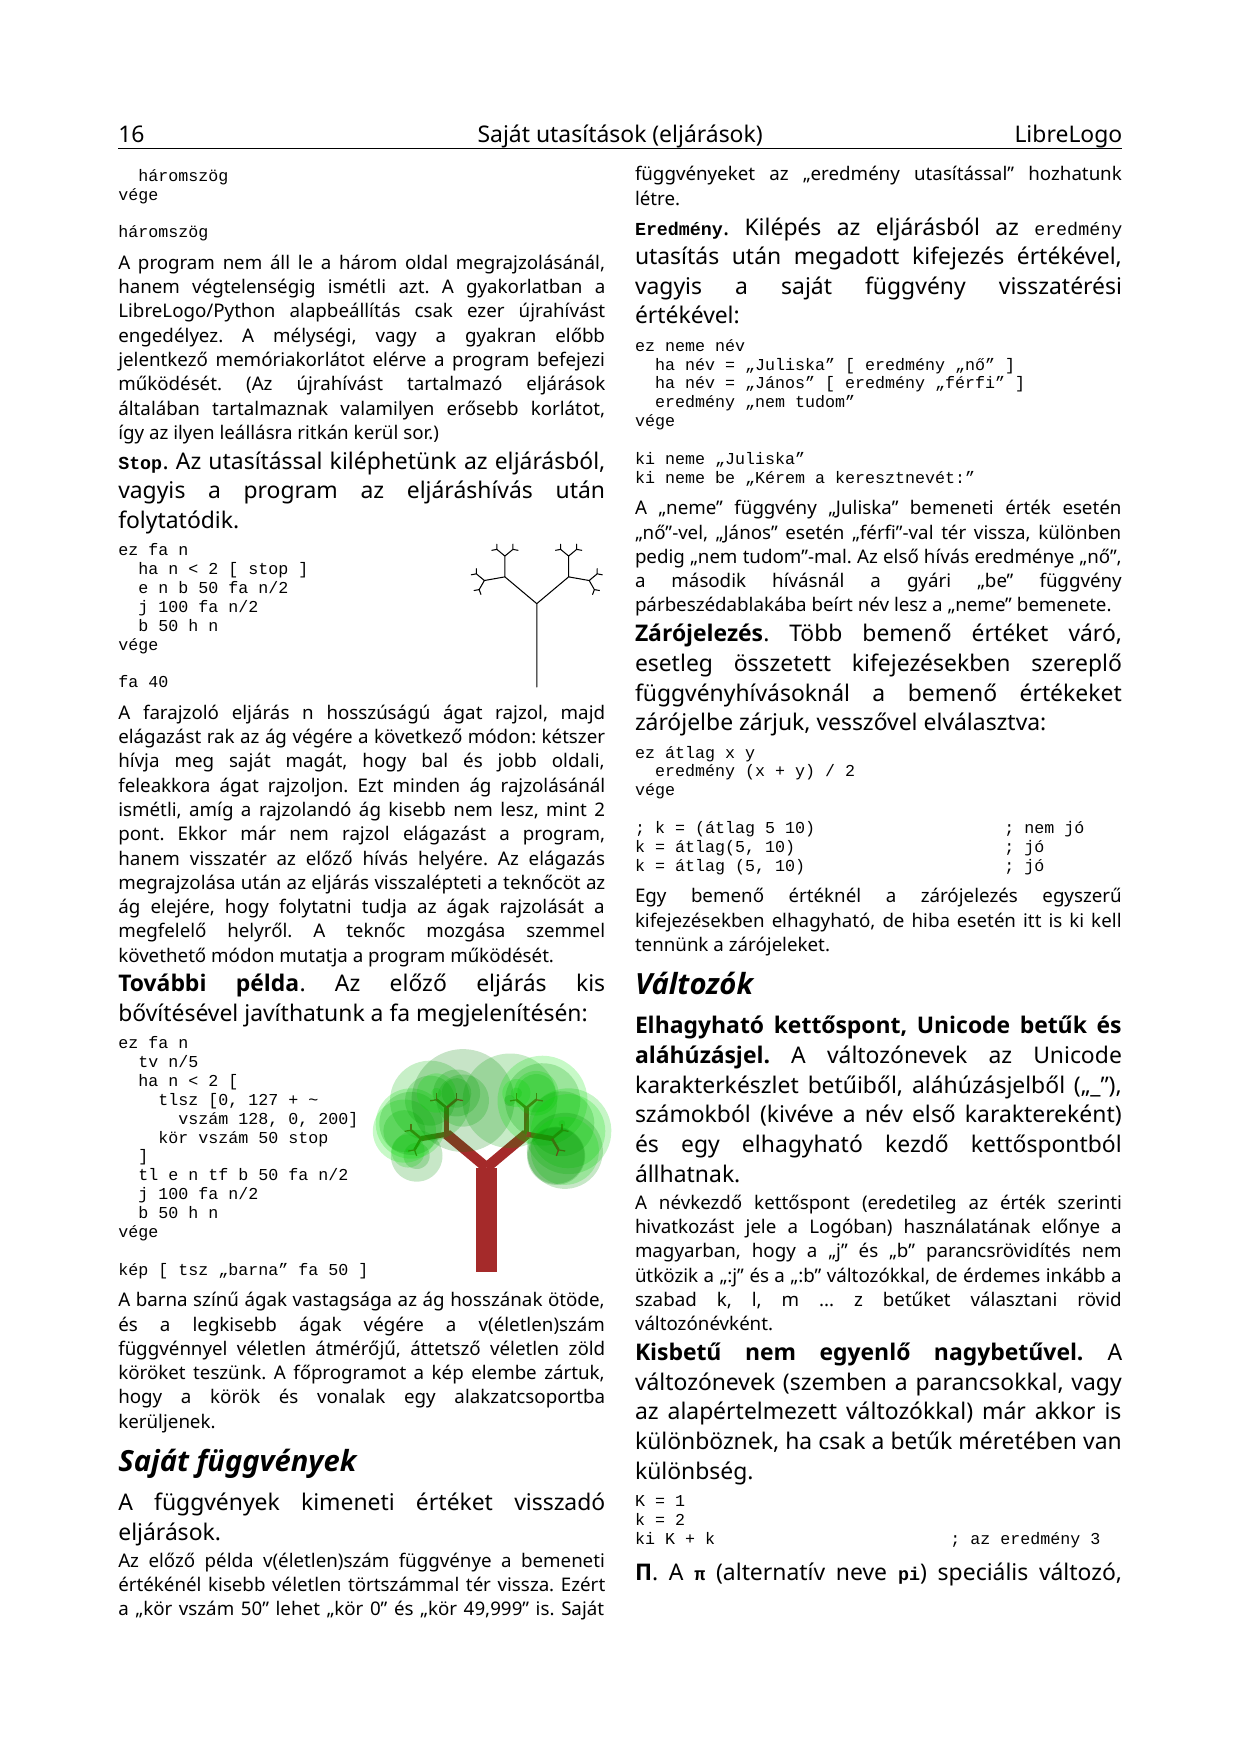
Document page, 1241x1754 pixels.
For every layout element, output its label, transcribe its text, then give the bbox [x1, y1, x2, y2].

text [442, 1148, 468, 1160]
text Elhagyható kettőspont, Unicode betűk és aláhúzásjel. A változónevek az Unicode karakterkészlet betűiből, aláhúzásjelből („_”), számokból (kivéve a név első karaktereként) és egy elhagyható kezdő kettőspontból állhatnak. [635, 1009, 1122, 1189]
text k = átlag(5, 10) ; jó [635, 832, 1122, 851]
text [585, 1085, 605, 1104]
text k = 2 [635, 1505, 1122, 1524]
text A névkezdő kettőspont (eredetileg az érték szerinti hivatkozást jele a Logóban) használatának előnye a magyarban, hogy a „j” és „b” parancsrövidítés nem ütközik a „:j” és a „:b” változókkal, de érdemes inkább a szabad k, l, m ... z betűket választani rövid változónévként. [635, 1189, 1122, 1336]
text vége [635, 406, 1122, 432]
text [511, 1108, 524, 1131]
text vége [118, 179, 605, 205]
text háromszög [118, 162, 605, 179]
text j 100 fa n/2 [118, 1179, 476, 1198]
text Egy bemenő értéknél a zárójelezés egyszerű kifejezésekben elhagyható, de hiba esetén itt is ki kell tennünk a zárójeleket. [635, 884, 1122, 957]
text tlsz [0, 127 + ~ [118, 1085, 392, 1104]
text ki K + k ; az eredmény 3 [635, 1524, 1122, 1555]
text [496, 1160, 537, 1179]
text [512, 1063, 577, 1085]
text ez neme név [635, 332, 1122, 349]
text [573, 1066, 605, 1085]
text vége [635, 775, 1122, 801]
text tv n/5 [118, 1047, 605, 1066]
text kép [ tsz „barna” fa 50 ] [118, 1254, 605, 1286]
text [570, 554, 605, 573]
text [560, 1066, 585, 1085]
text K = 1 [635, 1487, 1122, 1505]
subtitle Változók [635, 963, 1122, 1003]
text k = átlag (5, 10) ; jó [635, 851, 1122, 883]
text kép [ körbe 40 k ] [391, 1160, 443, 1179]
text ez fa n [118, 536, 605, 554]
text j 100 fa n/2 [118, 592, 536, 611]
text [595, 1104, 605, 1121]
text További példa. Az előző eljárás kis bővítésével javíthatunk a fa megjelenítésén: [118, 967, 605, 1028]
text Kisbetű nem egyenlő nagybetűvel. A változónevek (szemben a parancsokkal, vagy az alapértelmezett változókkal) már akkor is különböznek, ha csak a betűk méretében van különbség. [635, 1336, 1122, 1486]
text Zárójelezés. Több bemenő értéket váró, esetleg összetett kifejezésekben szereplő függvényhívásoknál a bemenő értékeket zárójelbe zárjuk, vesszővel elválasztva: [635, 617, 1122, 738]
text ] [118, 1141, 389, 1160]
text ; k = (átlag 5 10) ; nem jó [635, 813, 1122, 832]
text ha n < 2 [ [118, 1066, 408, 1085]
text [375, 1123, 391, 1153]
text b 50 h n [118, 611, 536, 629]
subtitle Saját függvények [118, 1440, 605, 1479]
text [497, 1198, 605, 1217]
text [481, 578, 520, 592]
text A függvények kimeneti értéket visszadó eljárások. [118, 1486, 605, 1547]
text [477, 1145, 500, 1160]
text ez átlag x y eredmény (x + y) / 2 [635, 739, 1122, 775]
text [538, 611, 605, 629]
text függvényeket az „eredmény utasítással” hozhatunk létre. [635, 161, 1122, 210]
text [497, 1217, 605, 1242]
text ha név = „János” [ eredmény „férfi” ] [635, 368, 1122, 387]
text [505, 1146, 527, 1160]
text fa 40 [118, 667, 605, 699]
text [564, 1165, 596, 1185]
text [506, 573, 568, 592]
text A program nem áll le a három oldal megrajzolásánál, hanem végtelenségig ismétli azt. A gyakorlatban a LibreLogo/Python alapbeállítás csak ezer újrahívást engedélyez. A mélységi, vagy a gyakran előbb jelentkező memóriakorlátot elérve a program befejezi működését. (Az újrahívást tartalmazó eljárások általában tartalmaznak valamilyen erősebb korlátot, így az ilyen leállásra ritkán kerül sor.) [118, 250, 605, 444]
text [578, 1085, 602, 1104]
text Π. A π (alternatív neve pi) speciális változó, [635, 1556, 1122, 1587]
text kör vszám 50 stop [118, 1123, 374, 1141]
text ki neme be „Kérem a keresztnevét:” [635, 463, 1122, 495]
text B [544, 1179, 591, 1189]
text [452, 1066, 476, 1073]
text ha név = „Juliska” [ eredmény „nő” ] [635, 349, 1122, 368]
text vszám 128, 0, 200] [118, 1104, 381, 1123]
text [497, 1179, 605, 1198]
text e n b 50 fa n/2 [118, 573, 482, 592]
text ez fa n [118, 1029, 605, 1047]
text eredmény „nem tudom” [635, 387, 1122, 406]
text [538, 629, 605, 655]
text Stop. Az utasítással kiléphetünk az eljárásból, vagyis a program az eljáráshívás után folytatódik. [118, 444, 605, 535]
text [430, 1160, 477, 1179]
text A barna színű ágak vastagsága az ág hosszának ötöde, és a legkisebb ágak végére a v(életlen)szám függvénnyel véletlen átmérőjű, áttetsző véletlen zöld köröket teszünk. A főprogramot a kép elembe zártuk, hogy a körök és vonalak egy alakzatcsoportba kerüljenek. [118, 1287, 605, 1433]
text [372, 1117, 379, 1141]
text [538, 592, 605, 611]
text A farajzoló eljárás n hosszúságú ágat rajzol, majd elágazást rak az ág végére a következő módon: kétszer hívja meg saját magát, hogy bal és jobb oldali, feleakkora ágat rajzoljon. Ezt minden ág rajzolásánál ismétli, amíg a rajzolandó ág kisebb nem lesz, mint 2 pont. Ekkor már nem rajzol elágazást a program, hanem visszatér az előző hívás helyére. Az elágazás megrajzolása után az eljárás visszalépteti a teknőcöt az ág elejére, hogy folytatni tudja az ágak rajzolását a megfelelő helyről. A teknőc mozgása szemmel követhető módon mutatja a program működését. [118, 700, 605, 967]
text Az előző példa v(életlen)szám függvénye a bemeneti értékénél kisebb véletlen törtszámmal tér vissza. Ezért a „kör vszám 50” lehet „kör 0” és „kör 49,999” is. Saját [118, 1547, 605, 1621]
text [497, 1104, 510, 1129]
text ha n < 2 [ stop ] [118, 554, 504, 573]
text [506, 554, 568, 573]
text ] [431, 1049, 491, 1066]
text vége [118, 629, 536, 655]
text [553, 578, 593, 592]
text ki neme „Juliska” [635, 444, 1122, 463]
text A „neme” függvény „Juliska” bemeneti érték esetén „nő”-vel, „János” esetén „férfi”-val tér vissza, különben pedig „nem tudom”-mal. Az első hívás eredménye „nő”, a második hívásnál a gyári „be” függvény párbeszédablakába beírt név lesz a „neme” bemenete. [635, 496, 1122, 617]
text háromszög [118, 217, 605, 249]
text Eredmény. Kilépés az eljárásból az eredmény utasítás után megadott kifejezés értékével, vagyis a saját függvény visszatérési értékével: [635, 210, 1122, 331]
text vége [118, 1217, 476, 1242]
text b 50 h n [118, 1198, 476, 1217]
text tl e n tf b 50 fa n/2 [118, 1160, 403, 1179]
